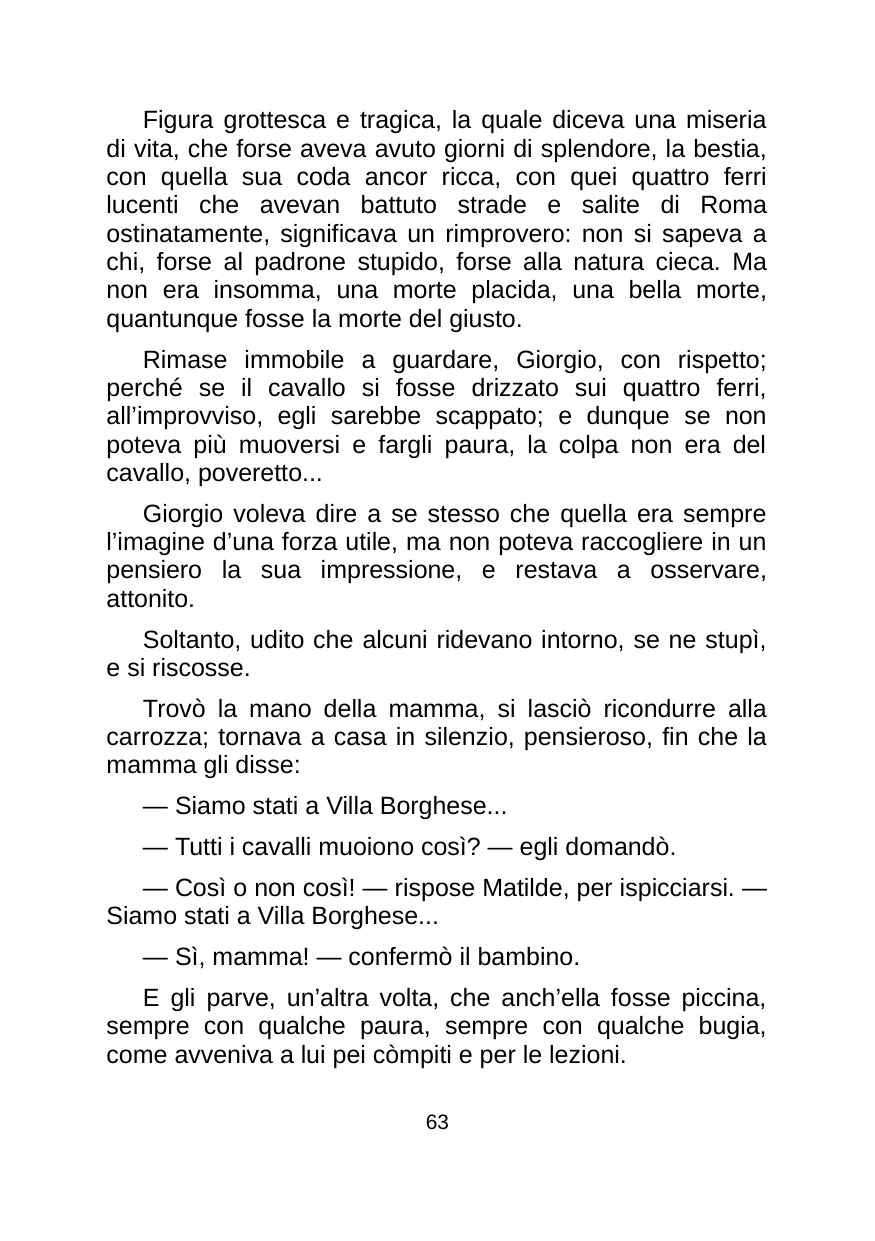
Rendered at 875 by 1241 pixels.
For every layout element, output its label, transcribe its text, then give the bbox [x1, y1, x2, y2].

text Soltanto, udito che alcuni ridevano intorno, se ne stupì, e si riscosse. [106, 625, 768, 682]
text E gli parve, un’altra volta, che anch’ella fosse piccina, sempre con qualche paura, sempre con qualche bugia, come avveniva a lui pei còmpiti e per le lezioni. [106, 984, 768, 1069]
text Giorgio voleva dire a se stesso che quella era sempre l’imagine d’una forza utile, ma non poteva raccogliere in un pensiero la sua impressione, e restava a osservare, attonito. [106, 499, 768, 613]
text Figura grottesca e tragica, la quale diceva una miseria di vita, che forse aveva avuto giorni di splendore, la bestia, con quella sua coda ancor ricca, con quei quattro ferri lucenti che avevan battuto strade e salite di Roma ostinatamente, significava un rimprovero: non si sapeva a chi, forse al padrone stupido, forse alla natura cieca. Ma non era insomma, una morte placida, una bella morte, quantunque fosse la morte del giusto. [106, 106, 768, 333]
text — Siamo stati a Villa Borghese... [106, 792, 768, 820]
text — Tutti i cavalli muoiono così? — egli domandò. [106, 833, 768, 861]
text — Sì, mamma! — confermò il bambino. [106, 943, 768, 971]
text — Così o non così! — rispose Matilde, per ispicciarsi. — Siamo stati a Villa Borghese... [106, 874, 768, 930]
text Trovò la mano della mamma, si lasciò ricondurre alla carrozza; tornava a casa in silenzio, pensieroso, fin che la mamma gli disse: [106, 694, 768, 779]
text Rimase immobile a guardare, Giorgio, con rispetto; perché se il cavallo si fosse drizzato sui quattro ferri, all’improvviso, egli sarebbe scappato; e dunque se non poteva più muoversi e fargli paura, la colpa non era del cavallo, poveretto... [106, 345, 768, 487]
